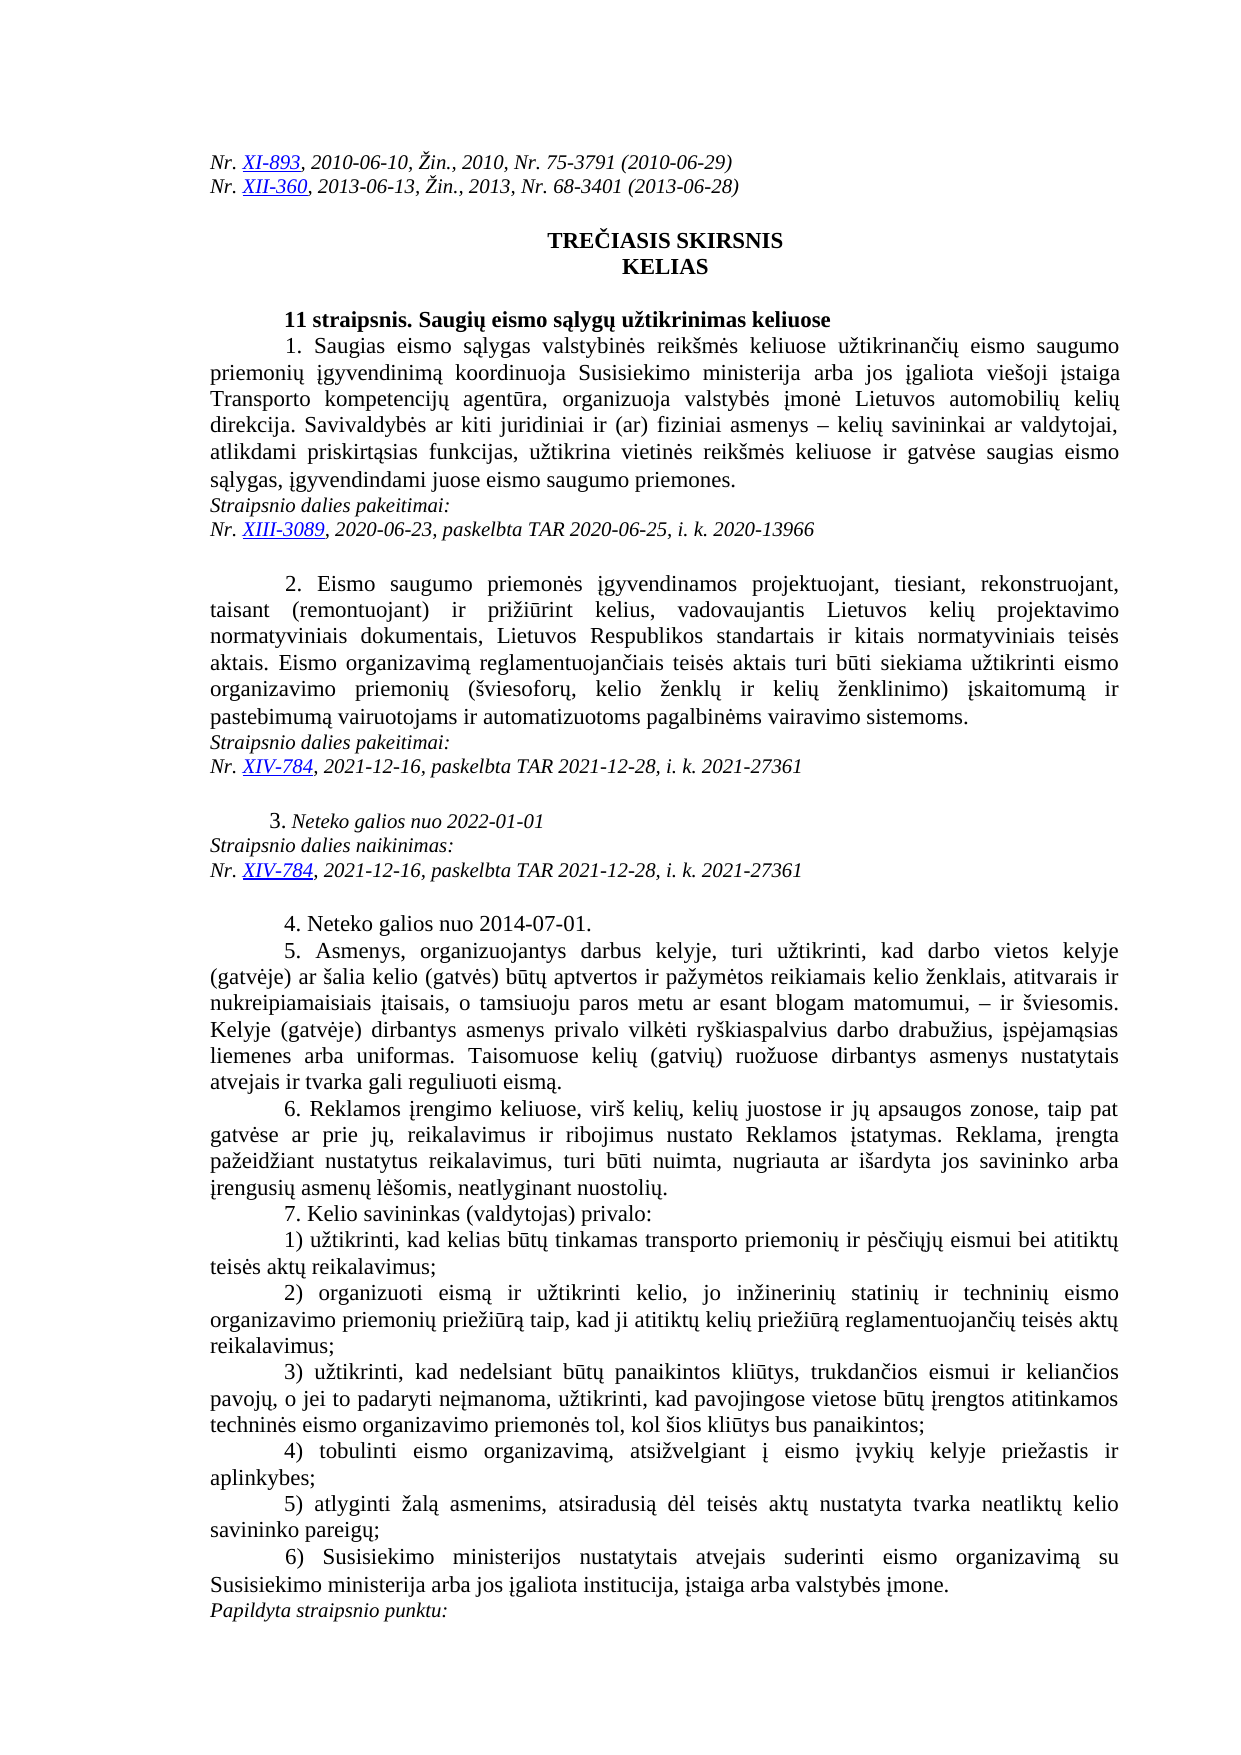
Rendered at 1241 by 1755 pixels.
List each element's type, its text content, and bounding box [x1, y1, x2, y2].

text Nr. XIV-784, 2021-12-16, paskelbta TAR 2021-12-28, i. k. 2021-27361 [210, 754, 1120, 778]
text Nr. XIII-3089, 2020-06-23, paskelbta TAR 2020-06-25, i. k. 2020-13966 [210, 517, 1120, 541]
text Nr. XIV-784, 2021-12-16, paskelbta TAR 2021-12-28, i. k. 2021-27361 [210, 857, 1120, 882]
text TREČIASIS SKIRSNIS [210, 227, 1120, 253]
text 4) tobulinti eismo organizavimą, atsižvelgiant į eismo įvykių kelyje priežastis ir aplinkybes; [210, 1437, 1120, 1490]
text 5. Asmenys, organizuojantys darbus kelyje, turi užtikrinti, kad darbo vietos kelyje (gatvėje) ar šalia kelio (gatvės) būtų aptvertos ir pažymėtos reikiamais kelio ženklais, atitvarais ir nukreipiamaisiais įtaisais, o tamsiuoju paros metu ar esant blogam matomumui, – ir šviesomis. Kelyje (gatvėje) dirbantys asmenys privalo vilkėti ryškiaspalvius darbo drabužius, įspėjamąsias liemenes arba uniformas. Taisomuose kelių (gatvių) ruožuose dirbantys asmenys nustatytais atvejais ir tvarka gali reguliuoti eismą. [210, 937, 1120, 1095]
text Straipsnio dalies pakeitimai: [210, 730, 1120, 754]
text Papildyta straipsnio punktu: [210, 1598, 1120, 1622]
text Nr. XI-893, 2010-06-10, Žin., 2010, Nr. 75-3791 (2010-06-29) [210, 150, 1120, 174]
text Straipsnio dalies pakeitimai: [210, 493, 1120, 517]
text 7. Kelio savininkas (valdytojas) privalo: [210, 1200, 1120, 1227]
text Nr. XII-360, 2013-06-13, Žin., 2013, Nr. 68-3401 (2013-06-28) [210, 174, 1120, 198]
text 4. Neteko galios nuo 2014-07-01. [210, 910, 1120, 937]
text KELIAS [210, 253, 1120, 279]
text 11 straipsnis. Saugių eismo sąlygų užtikrinimas keliuose [210, 306, 1120, 332]
text Straipsnio dalies naikinimas: [210, 833, 1120, 857]
text 1. Saugias eismo sąlygas valstybinės reikšmės keliuose užtikrinančių eismo saugumo priemonių įgyvendinimą koordinuoja Susisiekimo ministerija arba jos įgaliota viešoji įstaiga Transporto kompetencijų agentūra, organizuoja valstybės įmonė Lietuvos automobilių kelių direkcija. Savivaldybės ar kiti juridiniai ir (ar) fiziniai asmenys – kelių savininkai ar valdytojai, atlikdami priskirtąsias funkcijas, užtikrina vietinės reikšmės keliuose ir gatvėse saugias eismo sąlygas, įgyvendindami juose eismo saugumo priemones. [210, 332, 1120, 493]
text 5) atlyginti žalą asmenims, atsiradusią dėl teisės aktų nustatyta tvarka neatliktų kelio savininko pareigų; [210, 1490, 1120, 1543]
text 2. Eismo saugumo priemonės įgyvendinamos projektuojant, tiesiant, rekonstruojant, taisant (remontuojant) ir prižiūrint kelius, vadovaujantis Lietuvos kelių projektavimo normatyviniais dokumentais, Lietuvos Respublikos standartais ir kitais normatyviniais teisės aktais. Eismo organizavimą reglamentuojančiais teisės aktais turi būti siekiama užtikrinti eismo organizavimo priemonių (šviesoforų, kelio ženklų ir kelių ženklinimo) įskaitomumą ir pastebimumą vairuotojams ir automatizuotoms pagalbinėms vairavimo sistemoms. [210, 570, 1120, 730]
text 1) užtikrinti, kad kelias būtų tinkamas transporto priemonių ir pėsčiųjų eismui bei atitiktų teisės aktų reikalavimus; [210, 1227, 1120, 1279]
text 2) organizuoti eismą ir užtikrinti kelio, jo inžinerinių statinių ir techninių eismo organizavimo priemonių priežiūrą taip, kad ji atitiktų kelių priežiūrą reglamentuojančių teisės aktų reikalavimus; [210, 1279, 1120, 1358]
text 3. Neteko galios nuo 2022-01-01 [210, 807, 1120, 833]
text 6) Susisiekimo ministerijos nustatytais atvejais suderinti eismo organizavimą su Susisiekimo ministerija arba jos įgaliota institucija, įstaiga arba valstybės įmone. [210, 1543, 1120, 1598]
text 6. Reklamos įrengimo keliuose, virš kelių, kelių juostose ir jų apsaugos zonose, taip pat gatvėse ar prie jų, reikalavimus ir ribojimus nustato Reklamos įstatymas. Reklama, įrengta pažeidžiant nustatytus reikalavimus, turi būti nuimta, nugriauta ar išardyta jos savininko arba įrengusių asmenų lėšomis, neatlyginant nuostolių. [210, 1095, 1120, 1200]
text 3) užtikrinti, kad nedelsiant būtų panaikintos kliūtys, trukdančios eismui ir keliančios pavojų, o jei to padaryti neįmanoma, užtikrinti, kad pavojingose vietose būtų įrengtos atitinkamos techninės eismo organizavimo priemonės tol, kol šios kliūtys bus panaikintos; [210, 1358, 1120, 1437]
